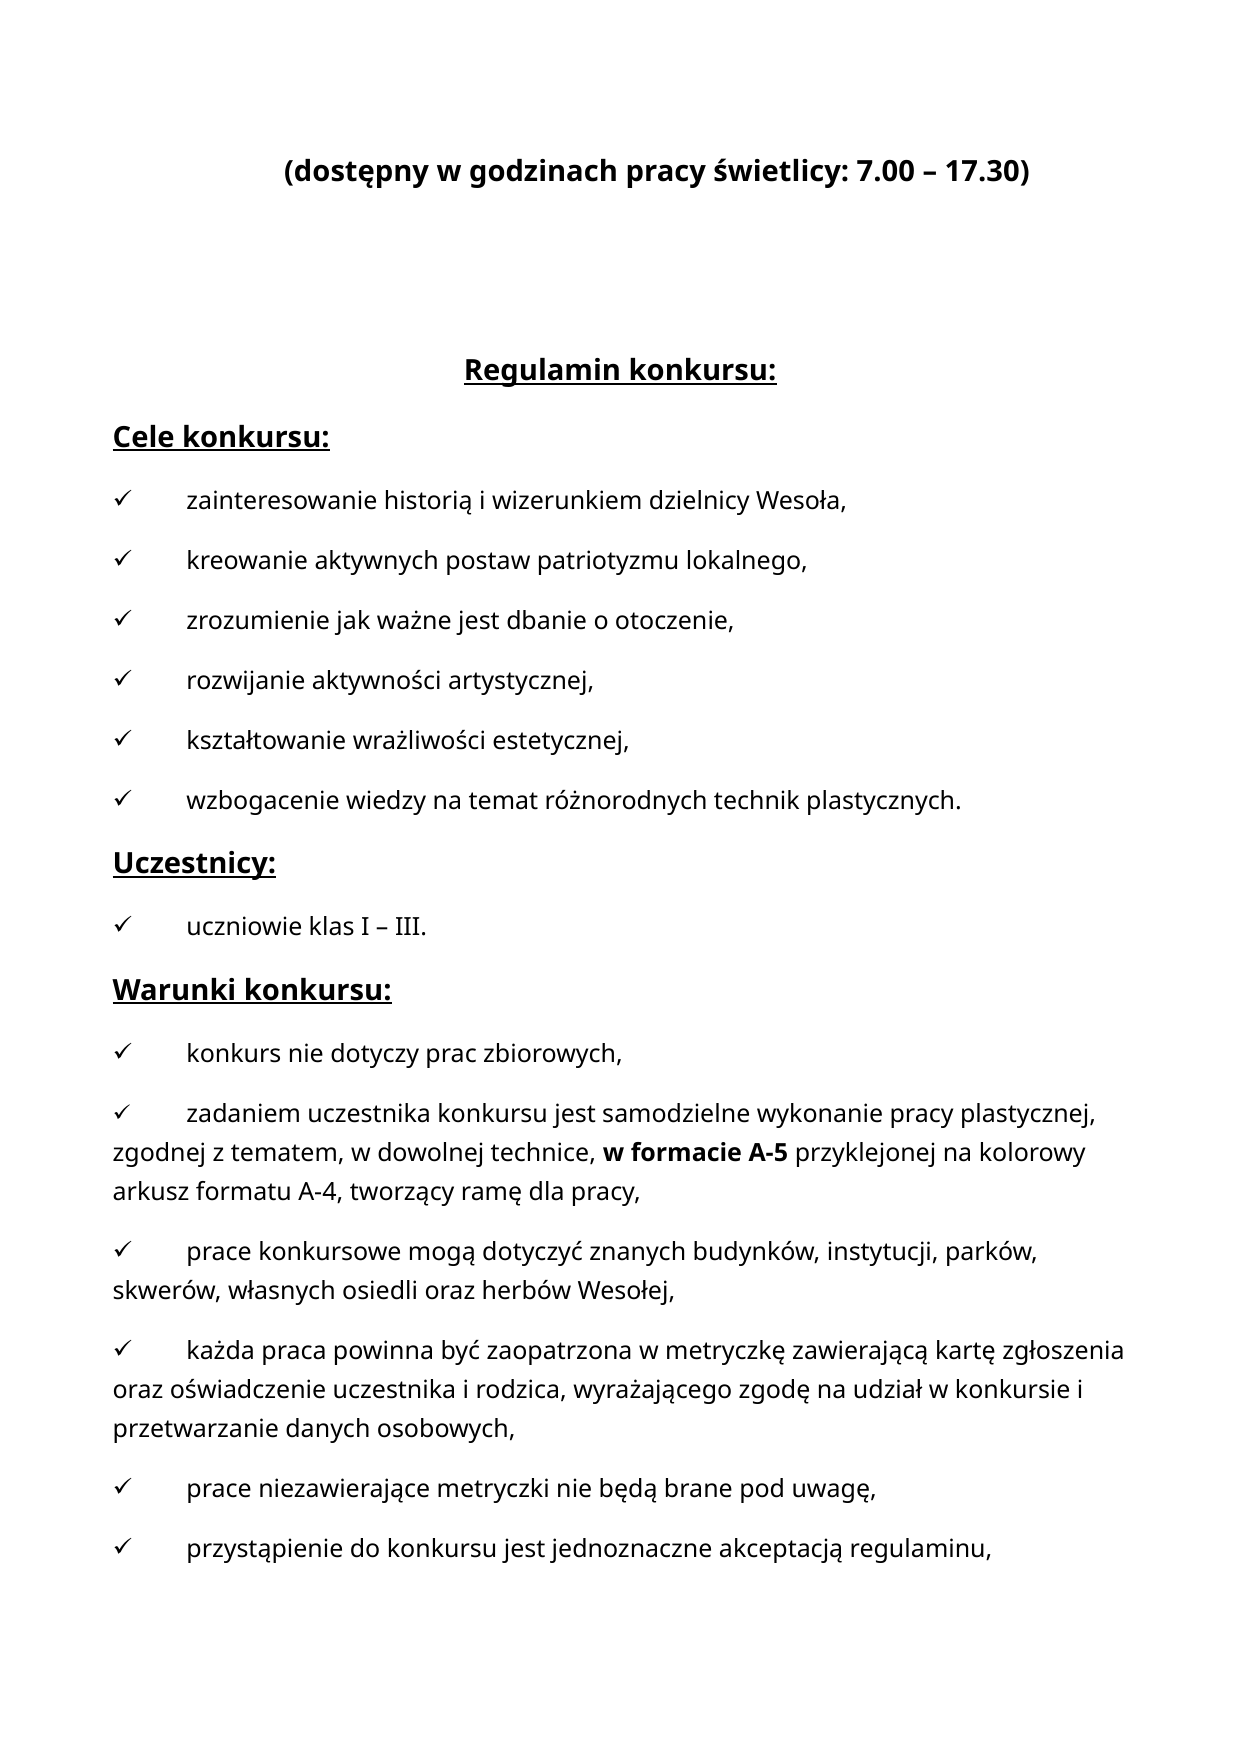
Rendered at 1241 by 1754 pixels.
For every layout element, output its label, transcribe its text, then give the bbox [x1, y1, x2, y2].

list zadaniem uczestnika konkursu jest samodzielne wykonanie pracy plastycznej, zgodnej z tematem, w dowolnej technice, w formacie A-5 przyklejonej na kolorowy arkusz formatu A-4, tworzący ramę dla pracy, [112, 1095, 1128, 1208]
list konkurs nie dotyczy prac zbiorowych, [112, 1035, 1128, 1069]
list zrozumienie jak ważne jest dbanie o otoczenie, [112, 602, 1128, 636]
list kreowanie aktywnych postaw patriotyzmu lokalnego, [112, 542, 1128, 576]
list wzbogacenie wiedzy na temat różnorodnych technik plastycznych. [112, 782, 1128, 816]
text Warunki konkursu: [112, 969, 1128, 1008]
list rozwijanie aktywności artystycznej, [112, 662, 1128, 696]
list prace niezawierające metryczki nie będą brane pod uwagę, [112, 1471, 1128, 1505]
list kształtowanie wrażliwości estetycznej, [112, 722, 1128, 756]
list prace konkursowe mogą dotyczyć znanych budynków, instytucji, parków, skwerów, własnych osiedli oraz herbów Wesołej, [112, 1233, 1128, 1307]
list przystąpienie do konkursu jest jednoznaczne akceptacją regulaminu, [112, 1531, 1128, 1565]
list każda praca powinna być zaopatrzona w metryczkę zawierającą kartę zgłoszenia oraz oświadczenie uczestnika i rodzica, wyrażającego zgodę na udział w konkursie i przetwarzanie danych osobowych, [112, 1333, 1128, 1445]
text (dostępny w godzinach pracy świetlicy: 7.00 – 17.30) [112, 150, 1128, 190]
text Regulamin konkursu: [112, 349, 1128, 389]
text Cele konkursu: [112, 416, 1128, 456]
list zainteresowanie historią i wizerunkiem dzielnicy Wesoła, [112, 482, 1128, 516]
list uczniowie klas I – III. [112, 909, 1128, 943]
text Uczestnicy: [112, 842, 1128, 882]
